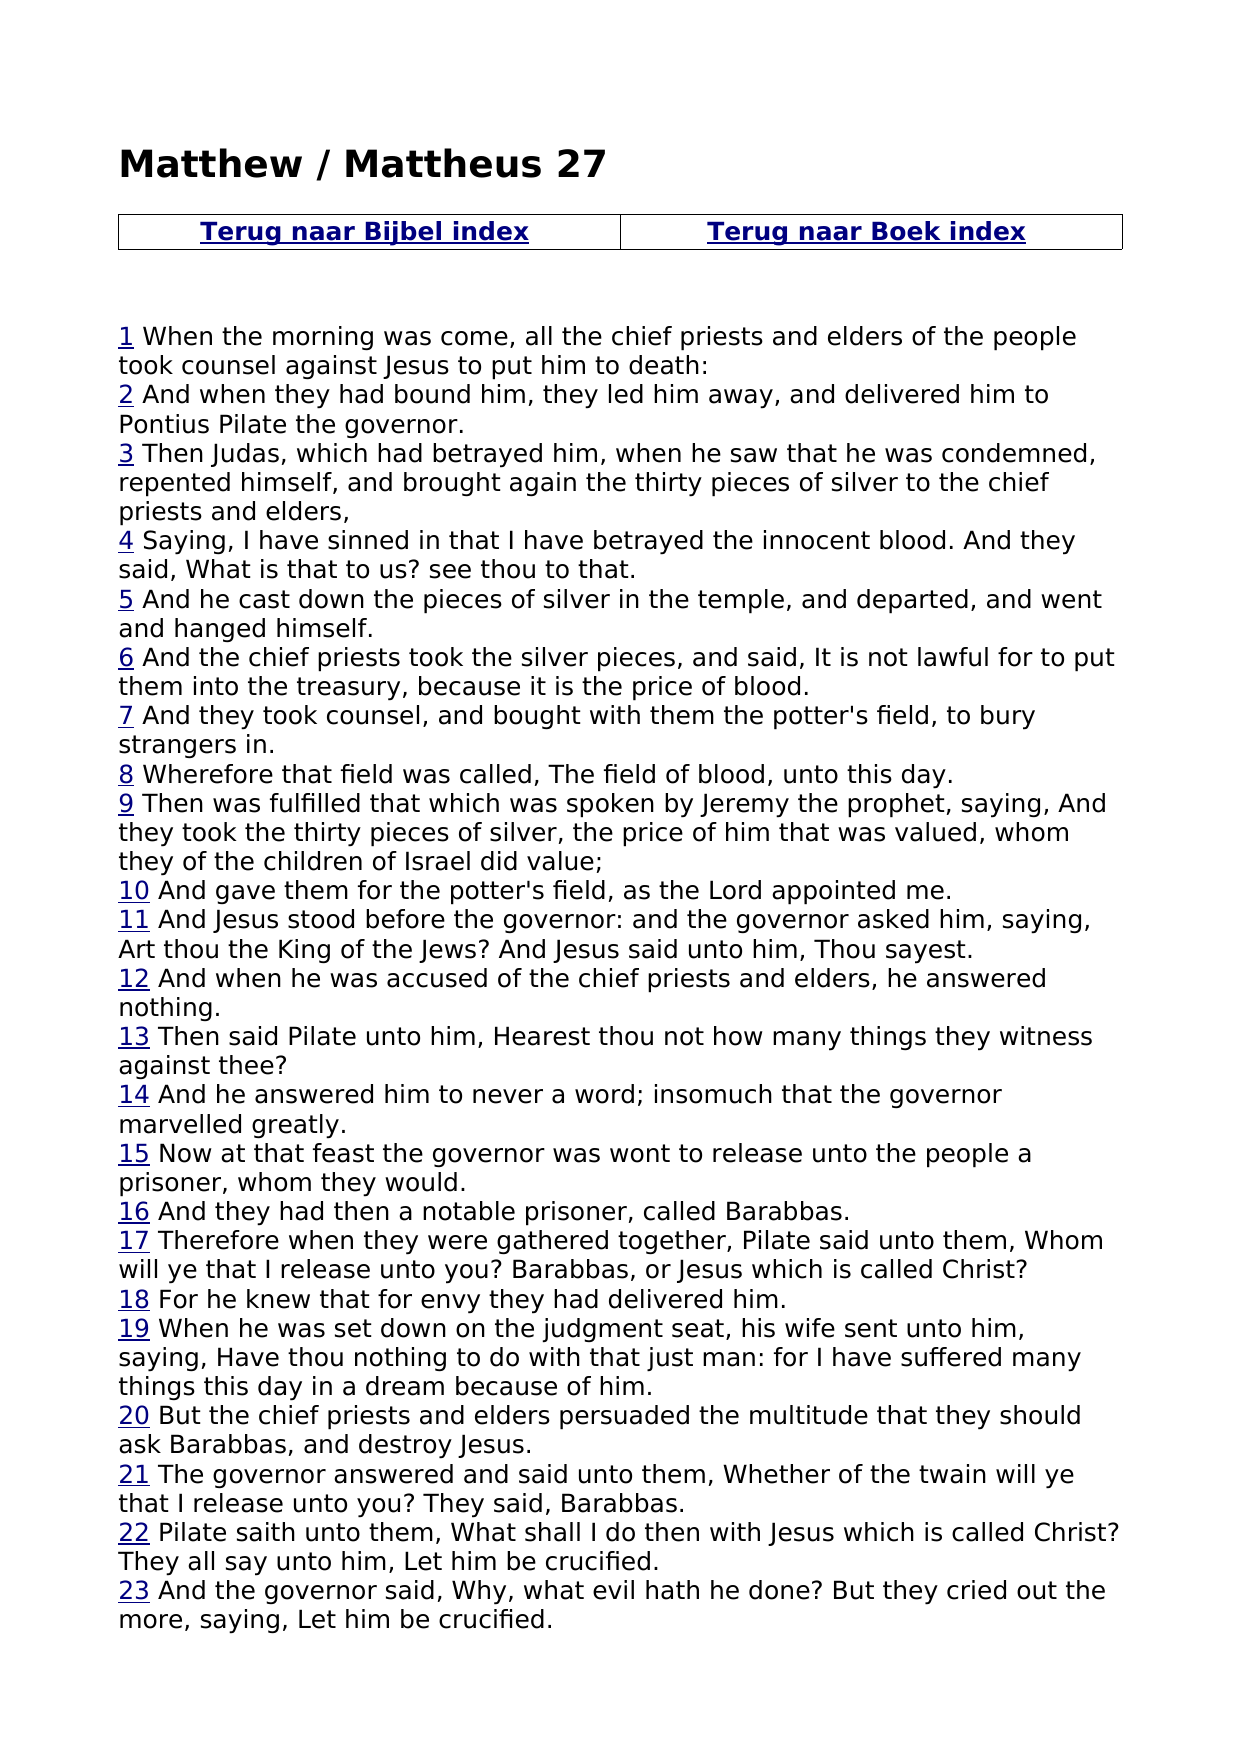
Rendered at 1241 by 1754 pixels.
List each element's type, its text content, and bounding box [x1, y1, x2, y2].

subtitle Matthew / Mattheus 27 [118, 143, 1122, 187]
table_header Terug naar Boek index [621, 215, 1122, 249]
table_header Terug naar Bijbel index [119, 215, 620, 249]
text 1 When the morning was come, all the chief priests and elders of the people took counsel against Jesus to put him to death: 2 And when they had bound him, they led him away, and delivered him to Pontius Pilate the governor. 3 Then Judas, which had betrayed him, when he saw that he was condemned, repented himself, and brought again the thirty pieces of silver to the chief priests and elders, 4 Saying, I have sinned in that I have betrayed the innocent blood. And they said, What is that to us? see thou to that. 5 And he cast down the pieces of silver in the temple, and departed, and went and hanged himself. 6 And the chief priests took the silver pieces, and said, It is not lawful for to put them into the treasury, because it is the price of blood. 7 And they took counsel, and bought with them the potter's field, to bury strangers in. 8 Wherefore that field was called, The field of blood, unto this day. 9 Then was fulfilled that which was spoken by Jeremy the prophet, saying, And they took the thirty pieces of silver, the price of him that was valued, whom they of the children of Israel did value; 10 And gave them for the potter's field, as the Lord appointed me. 11 And Jesus stood before the governor: and the governor asked him, saying, Art thou the King of the Jews? And Jesus said unto him, Thou sayest. 12 And when he was accused of the chief priests and elders, he answered nothing. 13 Then said Pilate unto him, Hearest thou not how many things they witness against thee? 14 And he answered him to never a word; insomuch that the governor marvelled greatly. 15 Now at that feast the governor was wont to release unto the people a prisoner, whom they would. 16 And they had then a notable prisoner, called Barabbas. 17 Therefore when they were gathered together, Pilate said unto them, Whom will ye that I release unto you? Barabbas, or Jesus which is called Christ? 18 For he knew that for envy they had delivered him. 19 When he was set down on the judgment seat, his wife sent unto him, saying, Have thou nothing to do with that just man: for I have suffered many things this day in a dream because of him. 20 But the chief priests and elders persuaded the multitude that they should ask Barabbas, and destroy Jesus. 21 The governor answered and said unto them, Whether of the twain will ye that I release unto you? They said, Barabbas. 22 Pilate saith unto them, What shall I do then with Jesus which is called Christ? They all say unto him, Let him be crucified. 23 And the governor said, Why, what evil hath he done? But they cried out the more, saying, Let him be crucified. [118, 264, 1122, 1635]
